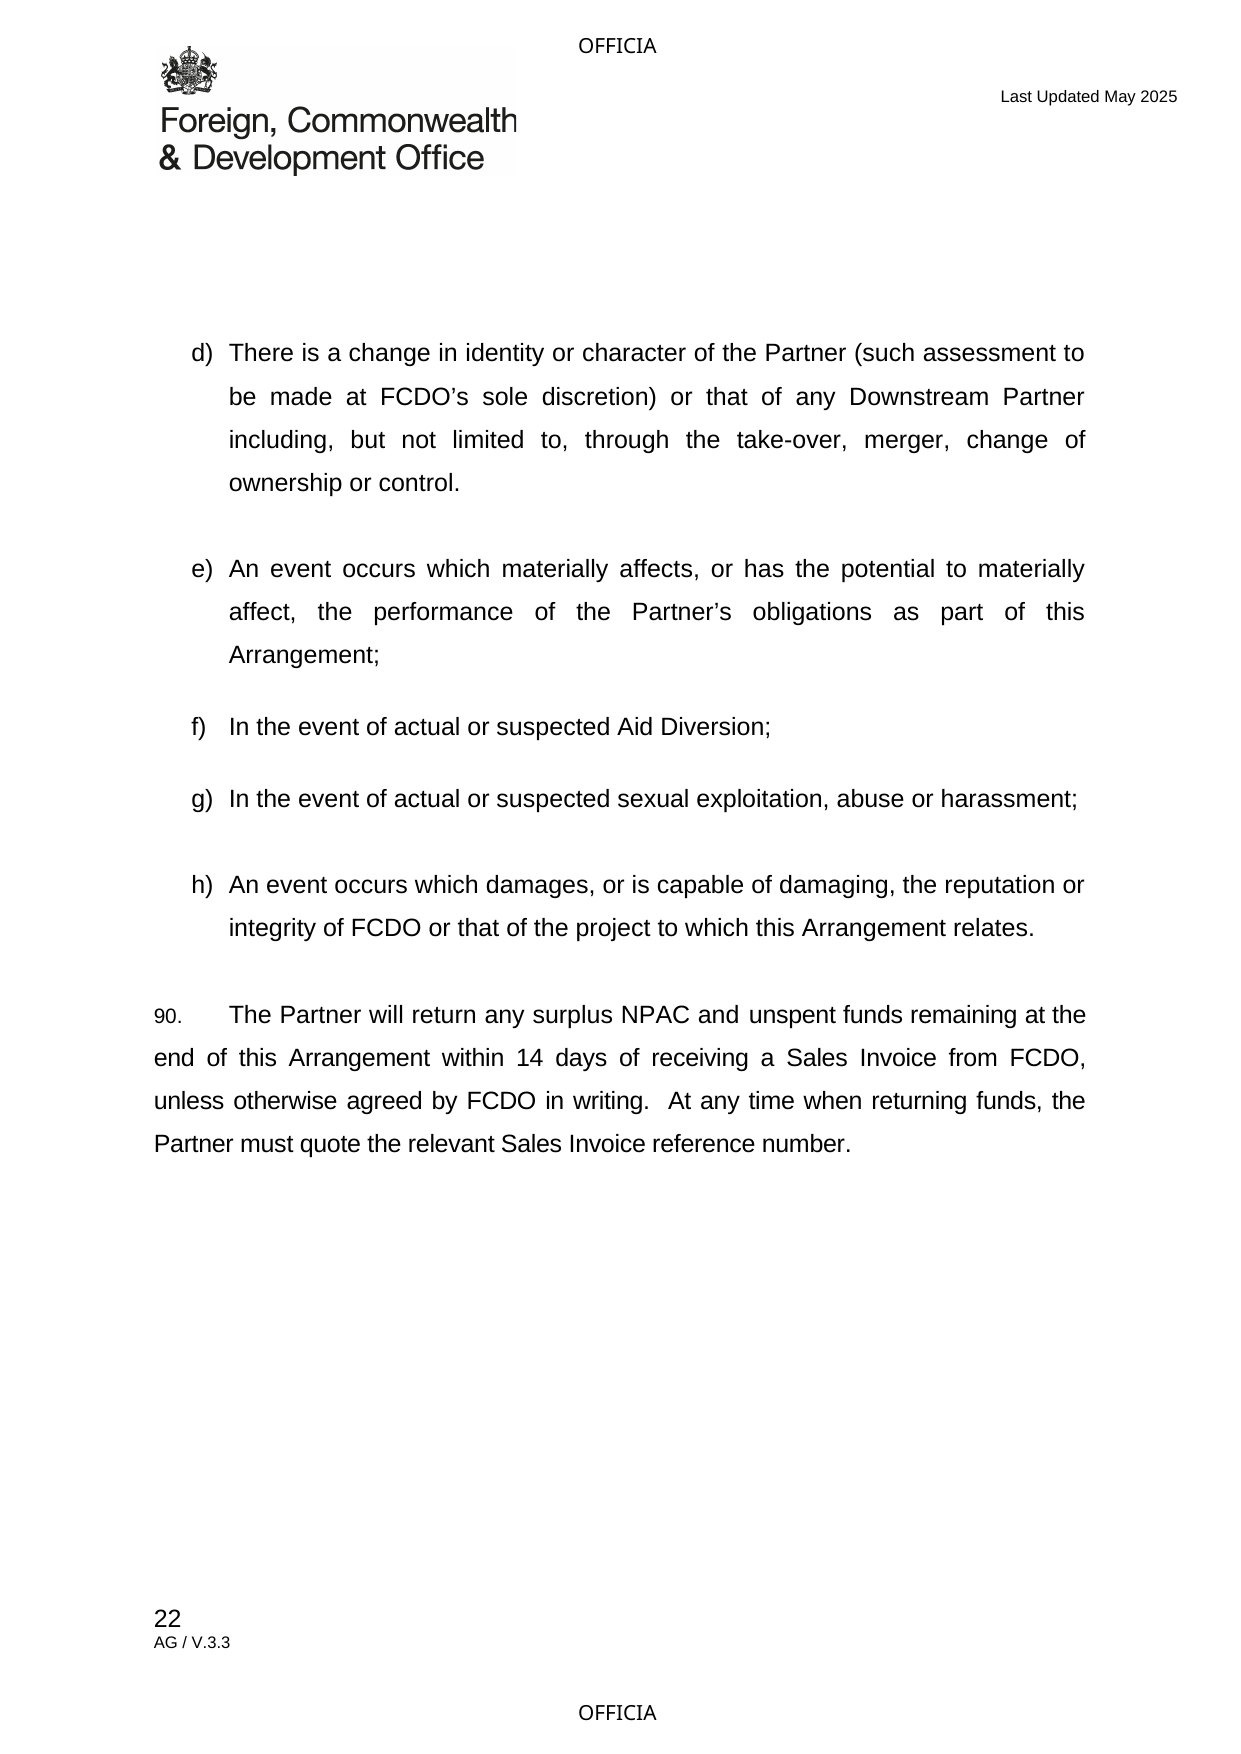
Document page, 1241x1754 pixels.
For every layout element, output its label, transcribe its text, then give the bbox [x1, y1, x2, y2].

list In the event of actual or suspected Aid Diversion; [191, 712, 1087, 741]
list In the event of actual or suspected sexual exploitation, abuse or harassment; [191, 784, 1087, 813]
list The Partner will return any surplus NPAC and unspent funds remaining at the end of this Arrangement within 14 days of receiving a Sales Invoice from FCDO, unless otherwise agreed by FCDO in writing. At any time when returning funds, the Partner must quote the relevant Sales Invoice reference number. [153, 1000, 1087, 1158]
list An event occurs which damages, or is capable of damaging, the reputation or integrity of FCDO or that of the project to which this Arrangement relates. [191, 870, 1087, 942]
list An event occurs which materially affects, or has the potential to materially affect, the performance of the Partner’s obligations as part of this Arrangement; [191, 554, 1087, 669]
list There is a change in identity or character of the Partner (such assessment to be made at FCDO’s sole discretion) or that of any Downstream Partner including, but not limited to, through the take-over, merger, change of ownership or control. [191, 338, 1087, 497]
